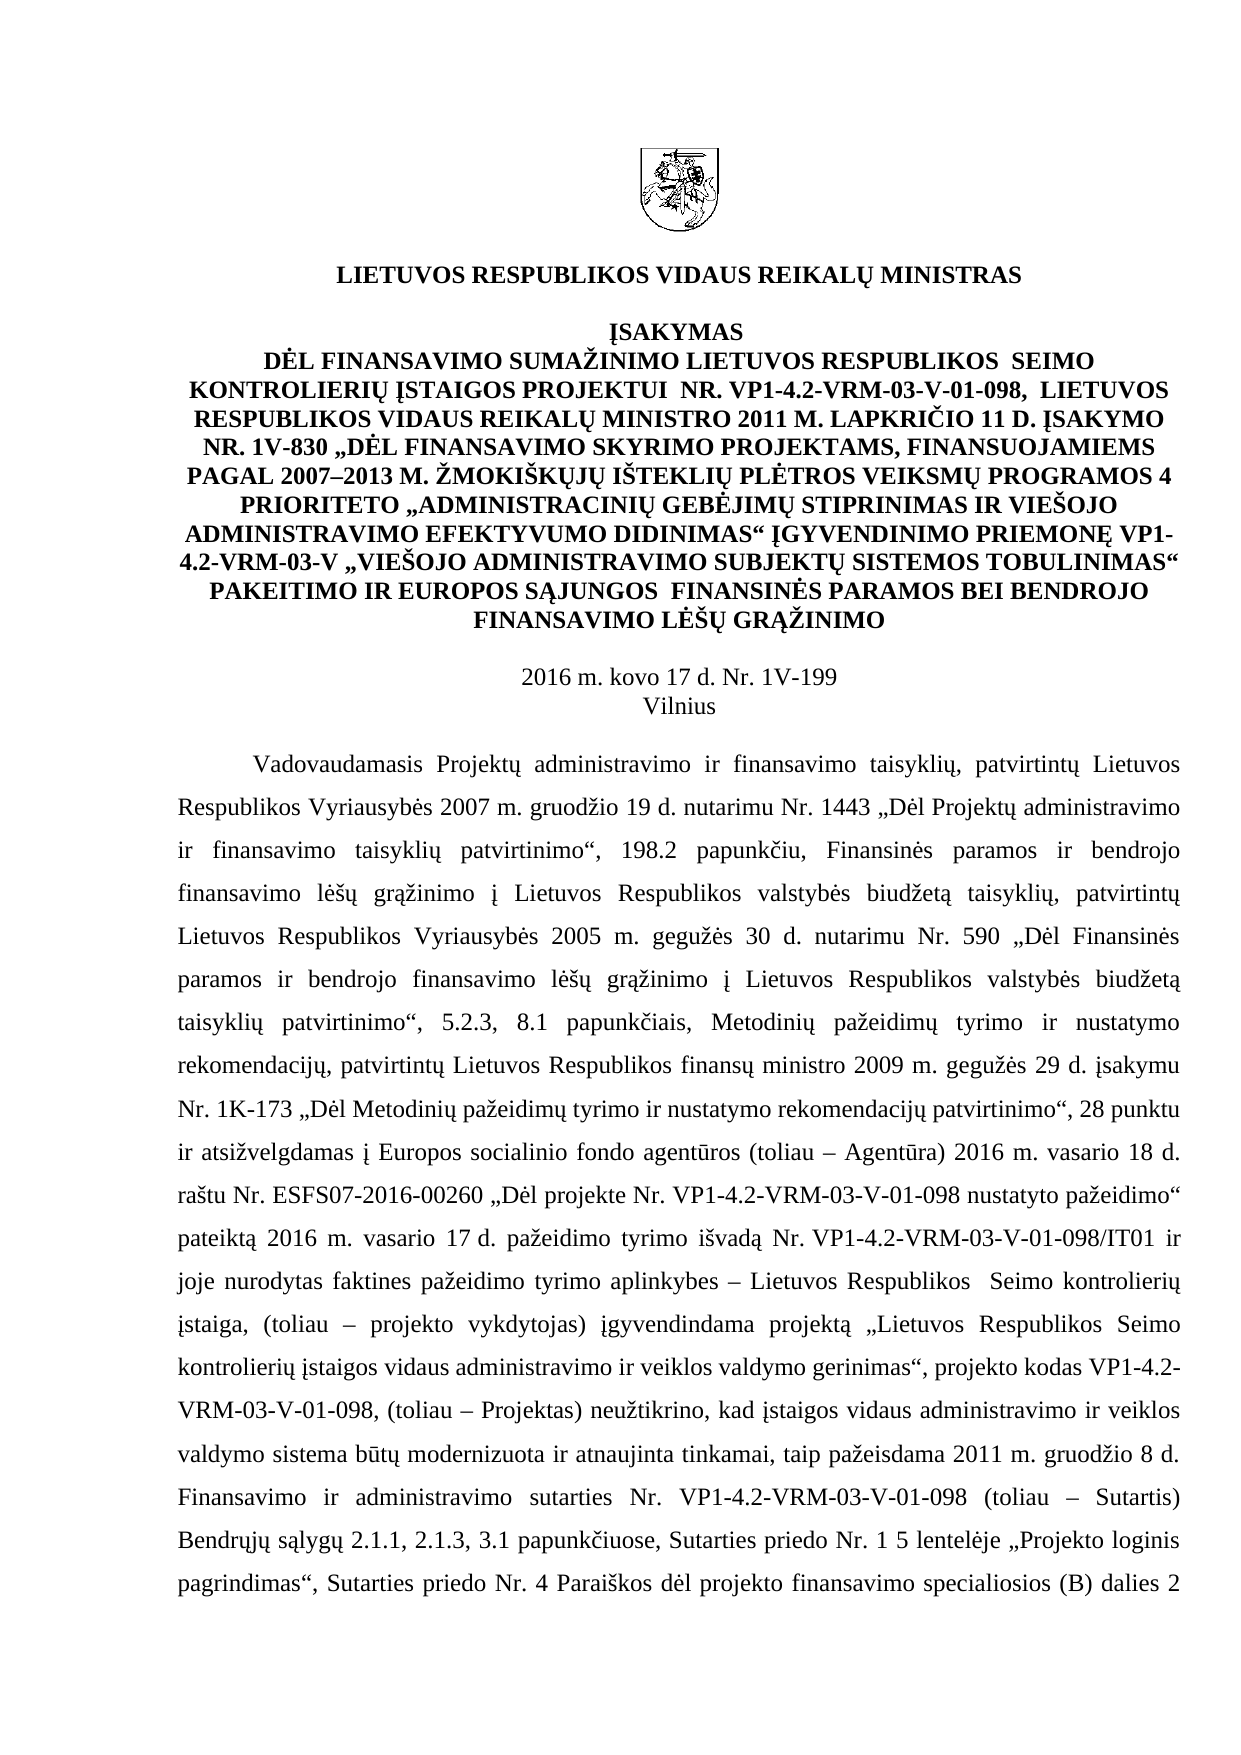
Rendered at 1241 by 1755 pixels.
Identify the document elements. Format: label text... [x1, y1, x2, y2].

text LIETUVOS RESPUBLIKOS VIDAUS REIKALŲ MINISTRAS [177, 260, 1181, 289]
text Vadovaudamasis Projektų administravimo ir finansavimo taisyklių, patvirtintų Lietuvos Respublikos Vyriausybės 2007 m. gruodžio 19 d. nutarimu Nr. 1443 „Dėl Projektų administravimo ir finansavimo taisyklių patvirtinimo“, 198.2 papunkčiu, Finansinės paramos ir bendrojo finansavimo lėšų grąžinimo į Lietuvos Respublikos valstybės biudžetą taisyklių, patvirtintų Lietuvos Respublikos Vyriausybės 2005 m. gegužės 30 d. nutarimu Nr. 590 „Dėl Finansinės paramos ir bendrojo finansavimo lėšų grąžinimo į Lietuvos Respublikos valstybės biudžetą taisyklių patvirtinimo“, 5.2.3, 8.1 papunkčiais, Metodinių pažeidimų tyrimo ir nustatymo rekomendacijų, patvirtintų Lietuvos Respublikos finansų ministro 2009 m. gegužės 29 d. įsakymu Nr. 1K-173 „Dėl Metodinių pažeidimų tyrimo ir nustatymo rekomendacijų patvirtinimo“, 28 punktu ir atsižvelgdamas į Europos socialinio fondo agentūros (toliau – Agentūra) 2016 m. vasario 18 d. raštu Nr. ESFS07-2016-00260 „Dėl projekte Nr. VP1-4.2-VRM-03-V-01-098 nustatyto pažeidimo“ pateiktą 2016 m. vasario 17 d. pažeidimo tyrimo išvadą Nr. VP1-4.2-VRM-03-V-01-098/IT01 ir joje nurodytas faktines pažeidimo tyrimo aplinkybes – Lietuvos Respublikos Seimo kontrolierių įstaiga, (toliau – projekto vykdytojas) įgyvendindama projektą „Lietuvos Respublikos Seimo kontrolierių įstaigos vidaus administravimo ir veiklos valdymo gerinimas“, projekto kodas VP1-4.2-VRM-03-V-01-098, (toliau – Projektas) neužtikrino, kad įstaigos vidaus administravimo ir veiklos valdymo sistema būtų modernizuota ir atnaujinta tinkamai, taip pažeisdama 2011 m. gruodžio 8 d. Finansavimo ir administravimo sutarties Nr. VP1-4.2-VRM-03-V-01-098 (toliau – Sutartis) Bendrųjų sąlygų 2.1.1, 2.1.3, 3.1 papunkčiuose, Sutarties priedo Nr. 1 5 lentelėje „Projekto loginis pagrindimas“, Sutarties priedo Nr. 4 Paraiškos dėl projekto finansavimo specialiosios (B) dalies 2 [177, 749, 1181, 1597]
text 2016 m. kovo 17 d. Nr. 1V-199 [177, 662, 1181, 691]
text Vilnius [177, 691, 1181, 720]
text DĖL FINANSAVIMO SUMAŽINIMO LIETUVOS RESPUBLIKOS SEIMO KONTROLIERIŲ ĮSTAIGOS PROJEKTUI NR. VP1-4.2-VRM-03-V-01-098, LIETUVOS RESPUBLIKOS VIDAUS REIKALŲ MINISTRO 2011 M. LAPKRIČIO 11 D. ĮSAKYMO NR. 1V-830 „DĖL FINANSAVIMO SKYRIMO PROJEKTAMS, FINANSUOJAMIEMS PAGAL 2007–2013 M. ŽMOKIŠKŲJŲ IŠTEKLIŲ PLĖTROS VEIKSMŲ PROGRAMOS 4 PRIORITETO „ADMINISTRACINIŲ GEBĖJIMŲ STIPRINIMAS IR VIEŠOJO ADMINISTRAVIMO EFEKTYVUMO DIDINIMAS“ ĮGYVENDINIMO PRIEMONĘ VP1-4.2-VRM-03-V „VIEŠOJO ADMINISTRAVIMO SUBJEKTŲ SISTEMOS TOBULINIMAS“ PAKEITIMO IR EUROPOS SĄJUNGOS FINANSINĖS PARAMOS BEI BENDROJO FINANSAVIMO LĖŠŲ GRĄŽINIMO [177, 346, 1181, 634]
text ĮSAKYMAS [177, 317, 1181, 346]
